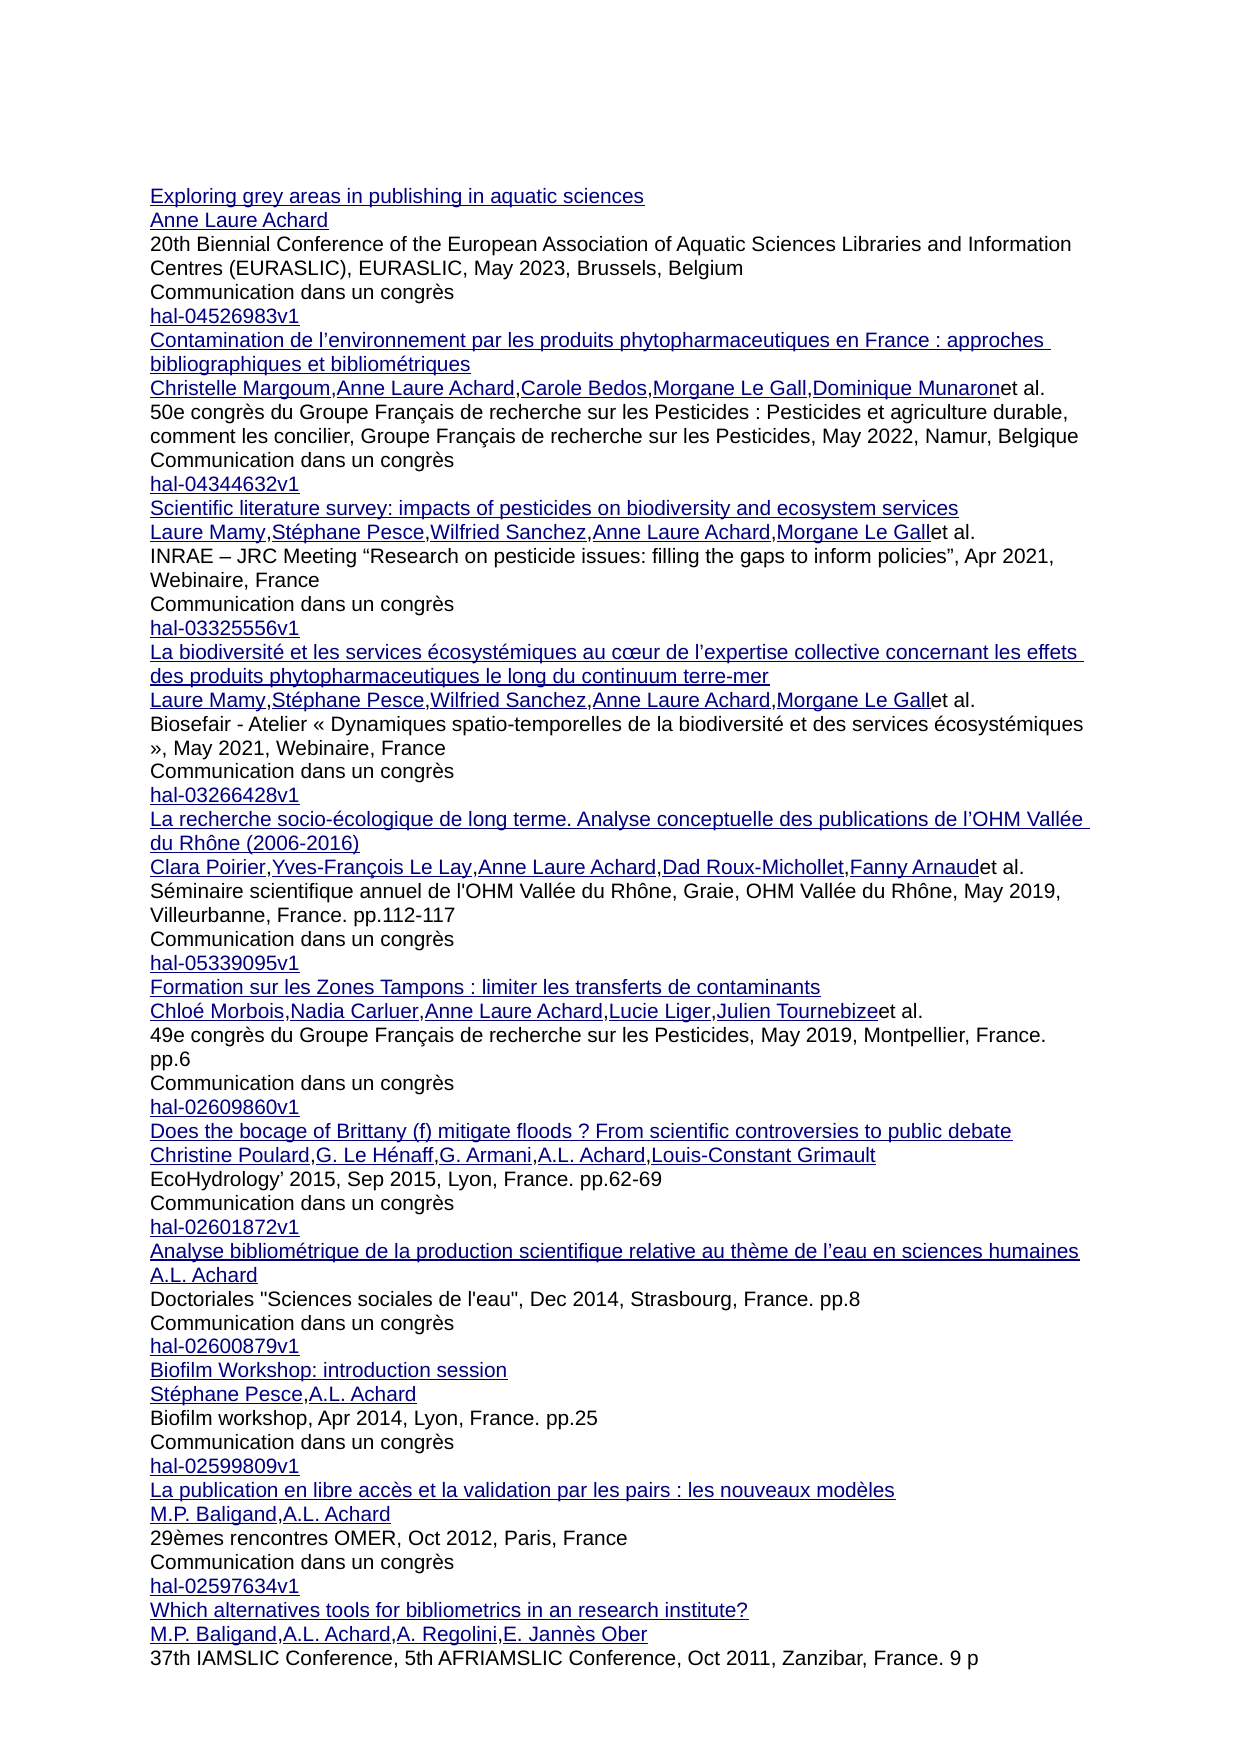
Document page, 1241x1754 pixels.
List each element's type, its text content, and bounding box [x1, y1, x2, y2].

table_cell Contamination de l’environnement par les produits phytopharmaceutiques en France : approches bibliographiques et bibliométriques Christelle Margoum,Anne Laure Achard,Carole Bedos,Morgane Le Gall,Dominique Munaronet al. 50e congrès du Groupe Français de recherche sur les Pesticides : Pesticides et agriculture durable, comment les concilier, Groupe Français de recherche sur les Pesticides, May 2022, Namur, Belgique Communication dans un congrès hal-04344632v1 [150, 328, 1090, 496]
table_header Exploring grey areas in publishing in aquatic sciences Anne Laure Achard 20th Biennial Conference of the European Association of Aquatic Sciences Libraries and Information Centres (EURASLIC), EURASLIC, May 2023, Brussels, Belgium Communication dans un congrès hal-04526983v1 [150, 184, 1090, 328]
table_cell du Rhône (2006-2016) Clara Poirier,Yves-François Le Lay,Anne Laure Achard,Dad Roux-Michollet,Fanny Arnaudet al. Séminaire scientifique annuel de l'OHM Vallée du Rhône, Graie, OHM Vallée du Rhône, May 2019, Villeurbanne, France. pp.112-117 Communication dans un congrès hal-05339095v1 [150, 829, 1090, 975]
table_cell Scientific literature survey: impacts of pesticides on biodiversity and ecosystem services Laure Mamy,Stéphane Pesce,Wilfried Sanchez,Anne Laure Achard,Morgane Le Gallet al. INRAE – JRC Meeting “Research on pesticide issues: filling the gaps to inform policies”, Apr 2021, Webinaire, France Communication dans un congrès hal-03325556v1 [150, 496, 1090, 639]
table_cell La biodiversité et les services écosystémiques au cœur de l’expertise collective concernant les effets des produits phytopharmaceutiques le long du continuum terre-mer Laure Mamy,Stéphane Pesce,Wilfried Sanchez,Anne Laure Achard,Morgane Le Gallet al. Biosefair - Atelier « Dynamiques spatio-temporelles de la biodiversité et des services écosystémiques », May 2021, Webinaire, France Communication dans un congrès hal-03266428v1 [150, 640, 1090, 807]
table_cell La recherche socio-écologique de long terme. Analyse conceptuelle des publications de l’OHM Vallée [150, 807, 1090, 828]
table_cell Does the bocage of Brittany (f) mitigate floods ? From scientific controversies to public debate Christine Poulard,G. Le Hénaff,G. Armani,A.L. Achard,Louis-Constant Grimault EcoHydrology’ 2015, Sep 2015, Lyon, France. pp.62-69 Communication dans un congrès hal-02601872v1 [150, 1119, 1090, 1238]
table_cell Which alternatives tools for bibliometrics in an research institute? M.P. Baligand,A.L. Achard,A. Regolini,E. Jannès Ober 37th IAMSLIC Conference, 5th AFRIAMSLIC Conference, Oct 2011, Zanzibar, France. 9 p [150, 1598, 1090, 1670]
table_cell Formation sur les Zones Tampons : limiter les transferts de contaminants Chloé Morbois,Nadia Carluer,Anne Laure Achard,Lucie Liger,Julien Tournebizeet al. 49e congrès du Groupe Français de recherche sur les Pesticides, May 2019, Montpellier, France. pp.6 Communication dans un congrès hal-02609860v1 [150, 975, 1090, 1119]
table_cell Biofilm Workshop: introduction session Stéphane Pesce,A.L. Achard Biofilm workshop, Apr 2014, Lyon, France. pp.25 Communication dans un congrès hal-02599809v1 [150, 1358, 1090, 1478]
table_cell La publication en libre accès et la validation par les pairs : les nouveaux modèles M.P. Baligand,A.L. Achard 29èmes rencontres OMER, Oct 2012, Paris, France Communication dans un congrès hal-02597634v1 [150, 1478, 1090, 1598]
table_cell Analyse bibliométrique de la production scientifique relative au thème de l’eau en sciences humaines A.L. Achard Doctoriales "Sciences sociales de l'eau", Dec 2014, Strasbourg, France. pp.8 Communication dans un congrès hal-02600879v1 [150, 1239, 1090, 1358]
